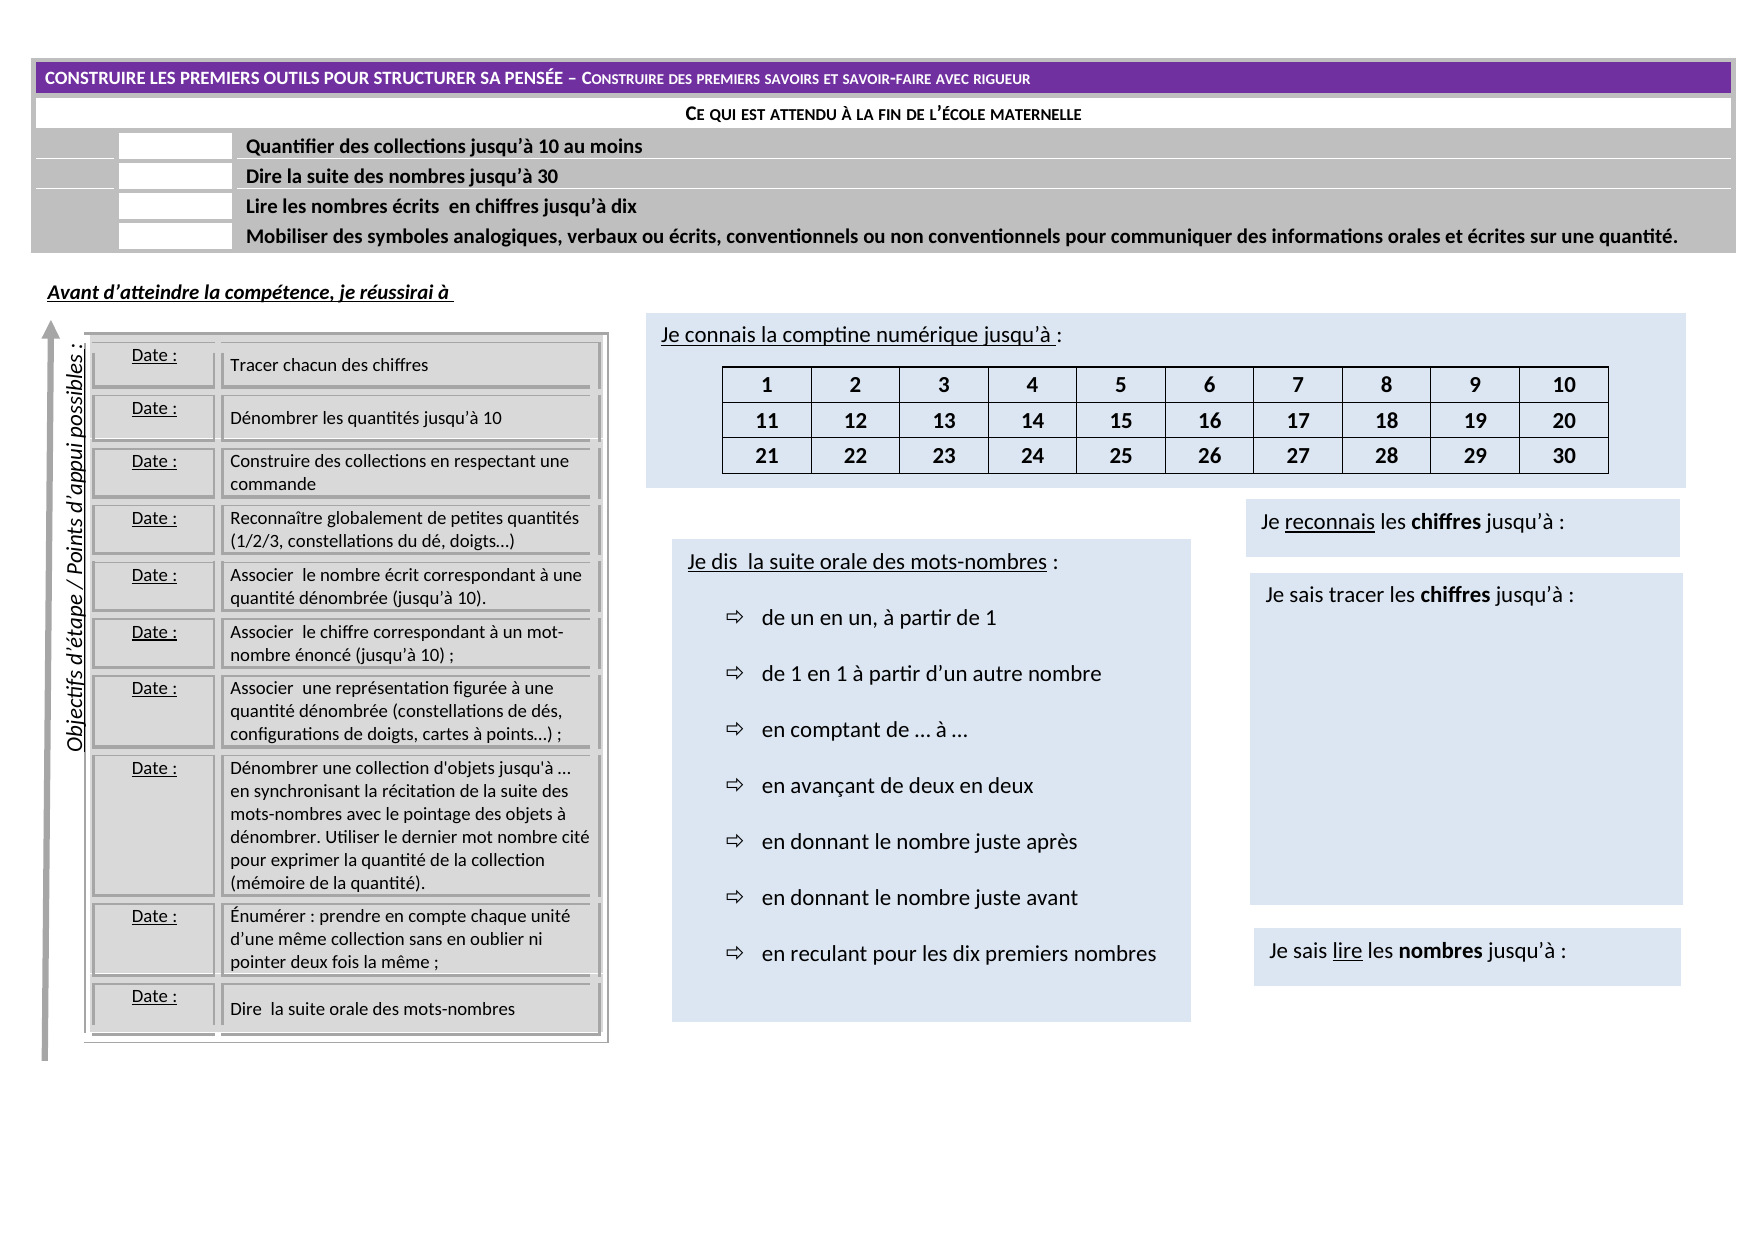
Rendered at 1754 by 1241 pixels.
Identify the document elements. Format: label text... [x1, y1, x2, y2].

table_header Objectifs d’étape / Points d’appui possibles : [49, 332, 90, 1032]
table_cell Associer le nombre écrit correspondant à une quantité dénombrée (jusqu’à 10). [219, 552, 603, 609]
table_cell Dire la suite orale des mots-nombres [219, 974, 603, 1032]
table_cell Dénombrer les quantités jusqu’à 10 [219, 385, 603, 438]
text Je sais lire les nombres jusqu’à : [1269, 936, 1666, 964]
table_cell 21 [723, 438, 811, 473]
table_cell 11 [723, 403, 811, 437]
table_cell 28 [1343, 438, 1430, 473]
table_cell [36, 193, 114, 219]
table_cell 25 [1077, 438, 1165, 473]
table_header 1 [723, 368, 811, 402]
table_cell 14 [989, 403, 1076, 437]
table_cell Date : [90, 439, 219, 495]
table_cell 12 [812, 403, 899, 437]
table_cell [119, 193, 232, 219]
table_header Construire les premiers outils pour structurer sa pensée – Construire des premiers savoirs et savoir-faire avec rigueur [36, 62, 1731, 93]
table_cell 20 [1520, 403, 1608, 437]
table_cell 27 [1254, 438, 1342, 473]
table_header 7 [1254, 368, 1342, 402]
table_cell [36, 223, 114, 249]
table_cell 13 [900, 403, 988, 437]
table_cell Date : [90, 894, 219, 973]
table_cell Date : [90, 974, 219, 1032]
table_header Date : [90, 335, 219, 385]
list en reculant pour les dix premiers nombres [724, 939, 1176, 967]
table_cell Dénombrer une collection d'objets jusqu'à … en synchronisant la récitation de la suite des mots-nombres avec le pointage des objets à dénombrer. Utiliser le dernier mot nombre cité pour exprimer la quantité de la collection (mémoire de la quantité). [219, 745, 603, 894]
table_cell Date : [90, 552, 219, 609]
table_cell Date : [90, 385, 219, 438]
list de un en un, à partir de 1 [724, 603, 1176, 631]
table_cell Lire les nombres écrits en chiffres jusqu’à dix [237, 193, 1731, 219]
table_cell Date : [90, 666, 219, 745]
table_cell Date : [90, 745, 219, 894]
list en donnant le nombre juste avant [724, 883, 1176, 911]
table_cell Mobiliser des symboles analogiques, verbaux ou écrits, conventionnels ou non conventionnels pour communiquer des informations orales et écrites sur une quantité. [237, 223, 1731, 249]
table_cell 30 [1520, 438, 1608, 473]
table_cell [119, 133, 232, 158]
table_cell 22 [812, 438, 899, 473]
table_cell Énumérer : prendre en compte chaque unité d’une même collection sans en oublier ni pointer deux fois la même ; [219, 894, 603, 973]
table_cell 24 [989, 438, 1076, 473]
table_cell [36, 133, 114, 158]
table_cell 18 [1343, 403, 1430, 437]
table_cell Associer le chiffre correspondant à un mot-nombre énoncé (jusqu’à 10) ; [219, 609, 603, 666]
table_cell 16 [1166, 403, 1253, 437]
table_cell Associer une représentation figurée à une quantité dénombrée (constellations de dés, configurations de doigts, cartes à points…) ; [219, 666, 603, 745]
table_cell Date : [90, 609, 219, 666]
text Avant d’atteindre la compétence, je réussirai à [47, 279, 1695, 304]
text Je connais la comptine numérique jusqu’à : [661, 321, 1671, 348]
table_cell 29 [1431, 438, 1519, 473]
table_cell 17 [1254, 403, 1342, 437]
table_cell Ce qui est attendu à la fin de l’école maternelle [36, 98, 1731, 128]
table_header 5 [1077, 368, 1165, 402]
table_header 9 [1431, 368, 1519, 402]
table_header [37, 332, 47, 1032]
table_header 2 [812, 368, 899, 402]
list en avançant de deux en deux [724, 771, 1176, 799]
table_cell Date : [90, 495, 219, 552]
table_cell Dire la suite des nombres jusqu’à 30 [237, 163, 1731, 188]
table_cell 15 [1077, 403, 1165, 437]
table_header 3 [900, 368, 988, 402]
table_cell [119, 223, 232, 249]
table_cell [119, 163, 232, 188]
list de 1 en 1 à partir d’un autre nombre [724, 659, 1176, 687]
table_header 10 [1520, 368, 1608, 402]
list en donnant le nombre juste après [724, 827, 1176, 855]
table_cell Quantifier des collections jusqu’à 10 au moins [237, 133, 1731, 158]
list en comptant de … à … [724, 715, 1176, 743]
table_header Tracer chacun des chiffres [219, 335, 603, 385]
table_cell Reconnaître globalement de petites quantités (1/2/3, constellations du dé, doigts…) [219, 495, 603, 552]
text Je dis la suite orale des mots-nombres : [687, 547, 1176, 575]
table_header 4 [989, 368, 1076, 402]
table_cell Construire des collections en respectant une commande [219, 439, 603, 495]
table_cell 19 [1431, 403, 1519, 437]
table_header 8 [1343, 368, 1430, 402]
table_cell [36, 163, 114, 188]
table_cell 23 [900, 438, 988, 473]
table_header 6 [1166, 368, 1253, 402]
table_cell 26 [1166, 438, 1253, 473]
